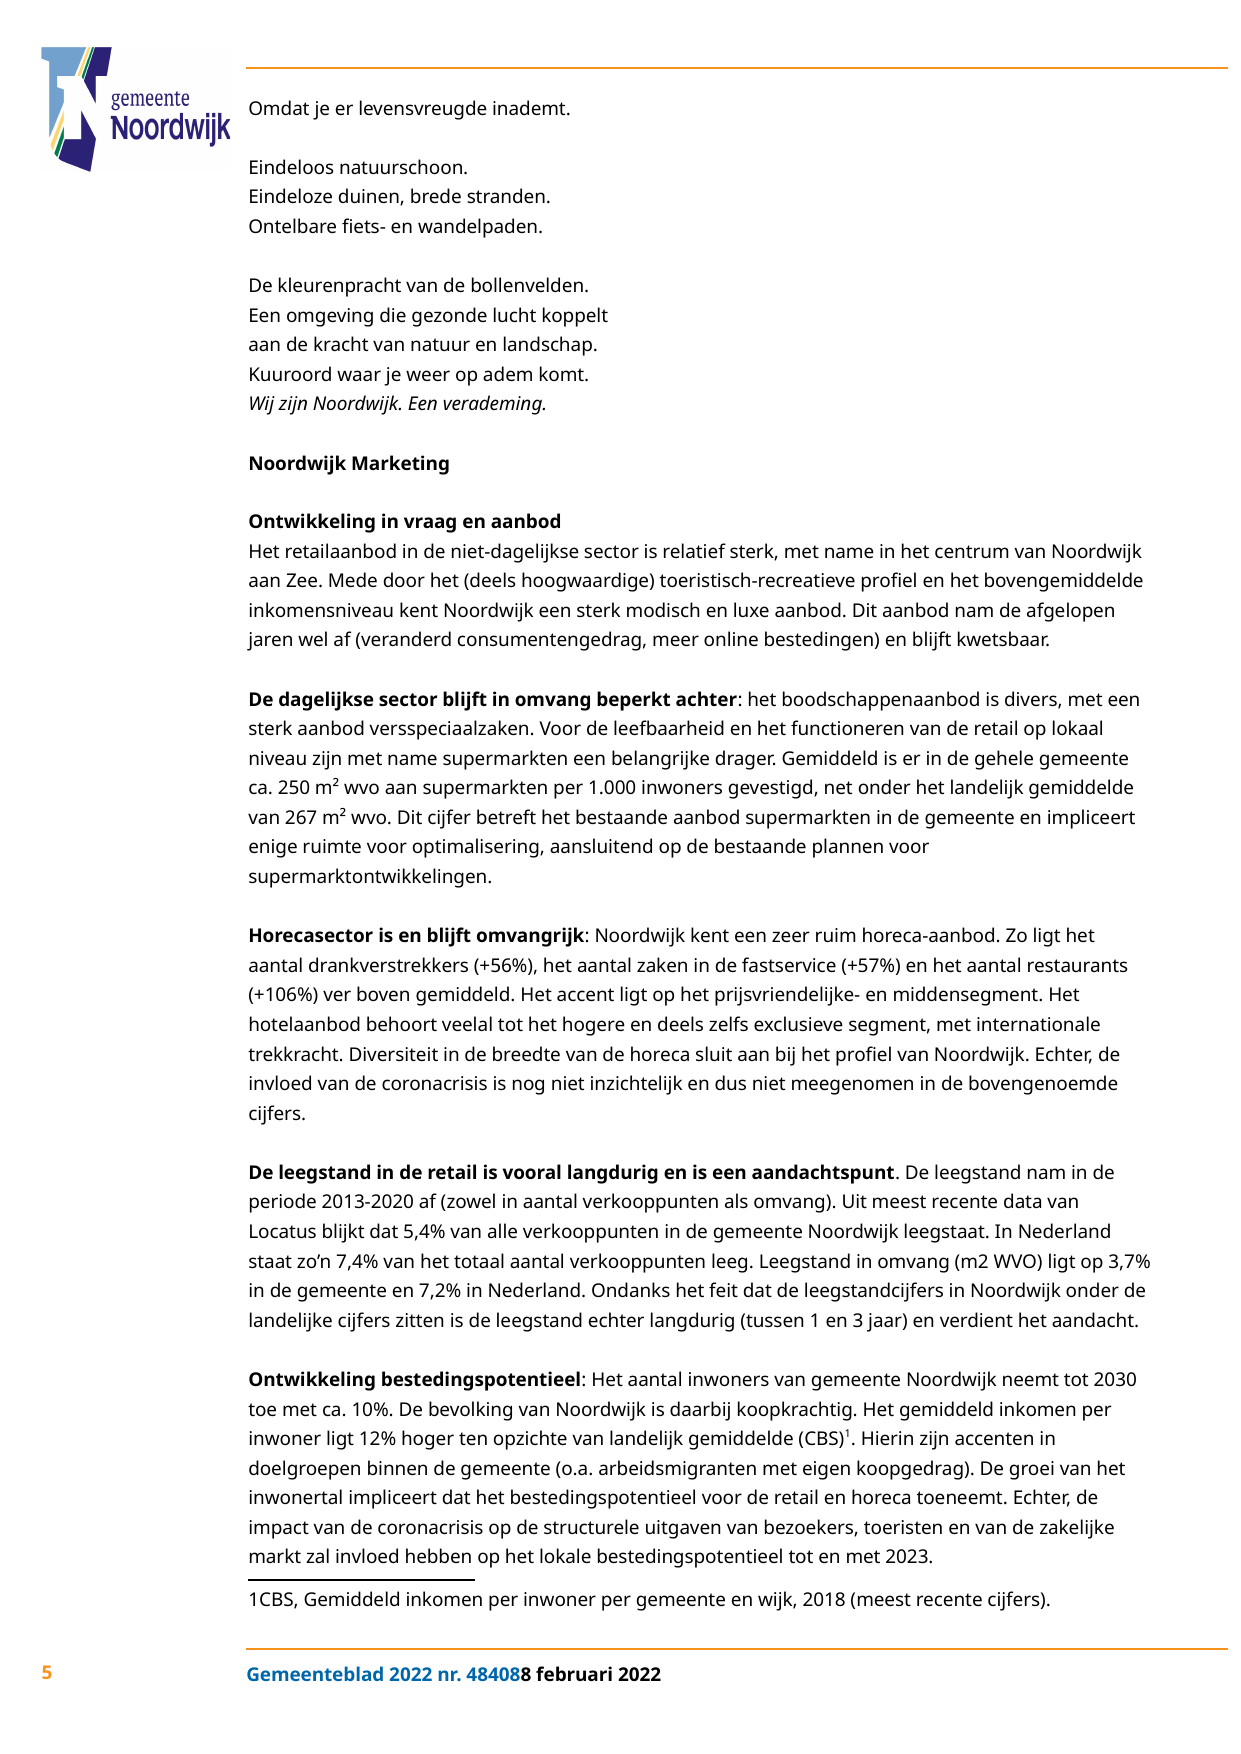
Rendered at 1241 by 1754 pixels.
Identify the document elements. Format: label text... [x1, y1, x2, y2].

text Ontwikkeling bestedingspotentieel: Het aantal inwoners van gemeente Noordwijk neemt tot 2030 toe met ca. 10%. De bevolking van Noordwijk is daarbij koopkrachtig. Het gemiddeld inkomen per inwoner ligt 12% hoger ten opzichte van landelijk gemiddelde (CBS). Hierin zijn accenten in doelgroepen binnen de gemeente (o.a. arbeidsmigranten met eigen koopgedrag). De groei van het inwonertal impliceert dat het bestedingspotentieel voor de retail en horeca toeneemt. Echter, de impact van de coronacrisis op de structurele uitgaven van bezoekers, toeristen en van de zakelijke markt zal invloed hebben op het lokale bestedingspotentieel tot en met 2023. [248, 1366, 1152, 1569]
text Horecasector is en blijft omvangrijk: Noordwijk kent een zeer ruim horeca-aanbod. Zo ligt het aantal drankverstrekkers (+56%), het aantal zaken in de fastservice (+57%) en het aantal restaurants (+106%) ver boven gemiddeld. Het accent ligt op het prijsvriendelijke- en middensegment. Het hotelaanbod behoort veelal tot het hogere en deels zelfs exclusieve segment, met internationale trekkracht. Diversiteit in de breedte van de horeca sluit aan bij het profiel van Noordwijk. Echter, de invloed van de coronacrisis is nog niet inzichtelijk en dus niet meegenomen in de bovengenoemde cijfers. [248, 922, 1152, 1126]
text Ontwikkeling in vraag en aanbod [248, 508, 1152, 534]
text Het retailaanbod in de niet-dagelijkse sector is relatief sterk, met name in het centrum van Noordwijk aan Zee. Mede door het (deels hoogwaardige) toeristisch-recreatieve profiel en het bovengemiddelde inkomensniveau kent Noordwijk een sterk modisch en luxe aanbod. Dit aanbod nam de afgelopen jaren wel af (veranderd consumentengedrag, meer online bestedingen) en blijft kwetsbaar. [248, 538, 1152, 652]
text De dagelijkse sector blijft in omvang beperkt achter: het boodschappenaanbod is divers, met een sterk aanbod versspeciaalzaken. Voor de leefbaarheid en het functioneren van de retail op lokaal niveau zijn met name supermarkten een belangrijke drager. Gemiddeld is er in de gehele gemeente ca. 250 m² wvo aan supermarkten per 1.000 inwoners gevestigd, net onder het landelijk gemiddelde van 267 m² wvo. Dit cijfer betreft het bestaande aanbod supermarkten in de gemeente en impliceert enige ruimte voor optimalisering, aansluitend op de bestaande plannen voor supermarktontwikkelingen. [248, 686, 1152, 889]
text CBS, Gemiddeld inkomen per inwoner per gemeente en wijk, 2018 (meest recente cijfers). [248, 1586, 1152, 1612]
picture [41, 47, 231, 172]
text De leegstand in de retail is vooral langdurig en is een aandachtspunt. De leegstand nam in de periode 2013-2020 af (zowel in aantal verkooppunten als omvang). Uit meest recente data van Locatus blijkt dat 5,4% van alle verkooppunten in de gemeente Noordwijk leegstaat. In Nederland staat zo’n 7,4% van het totaal aantal verkooppunten leeg. Leegstand in omvang (m2 WVO) ligt op 3,7% in de gemeente en 7,2% in Nederland. Ondanks het feit dat de leegstandcijfers in Noordwijk onder de landelijke cijfers zitten is de leegstand echter langdurig (tussen 1 en 3 jaar) en verdient het aandacht. [248, 1159, 1152, 1333]
table_header Omdat je er levensvreugde inademt. Eindeloos natuurschoon. Eindeloze duinen, brede stranden. Ontelbare fiets- en wandelpaden. De kleurenpracht van de bollenvelden. Een omgeving die gezonde lucht koppelt aan de kracht van natuur en landschap. Kuuroord waar je weer op adem komt. Wij zijn Noordwijk. Een verademing. Noordwijk Marketing [248, 95, 1152, 476]
